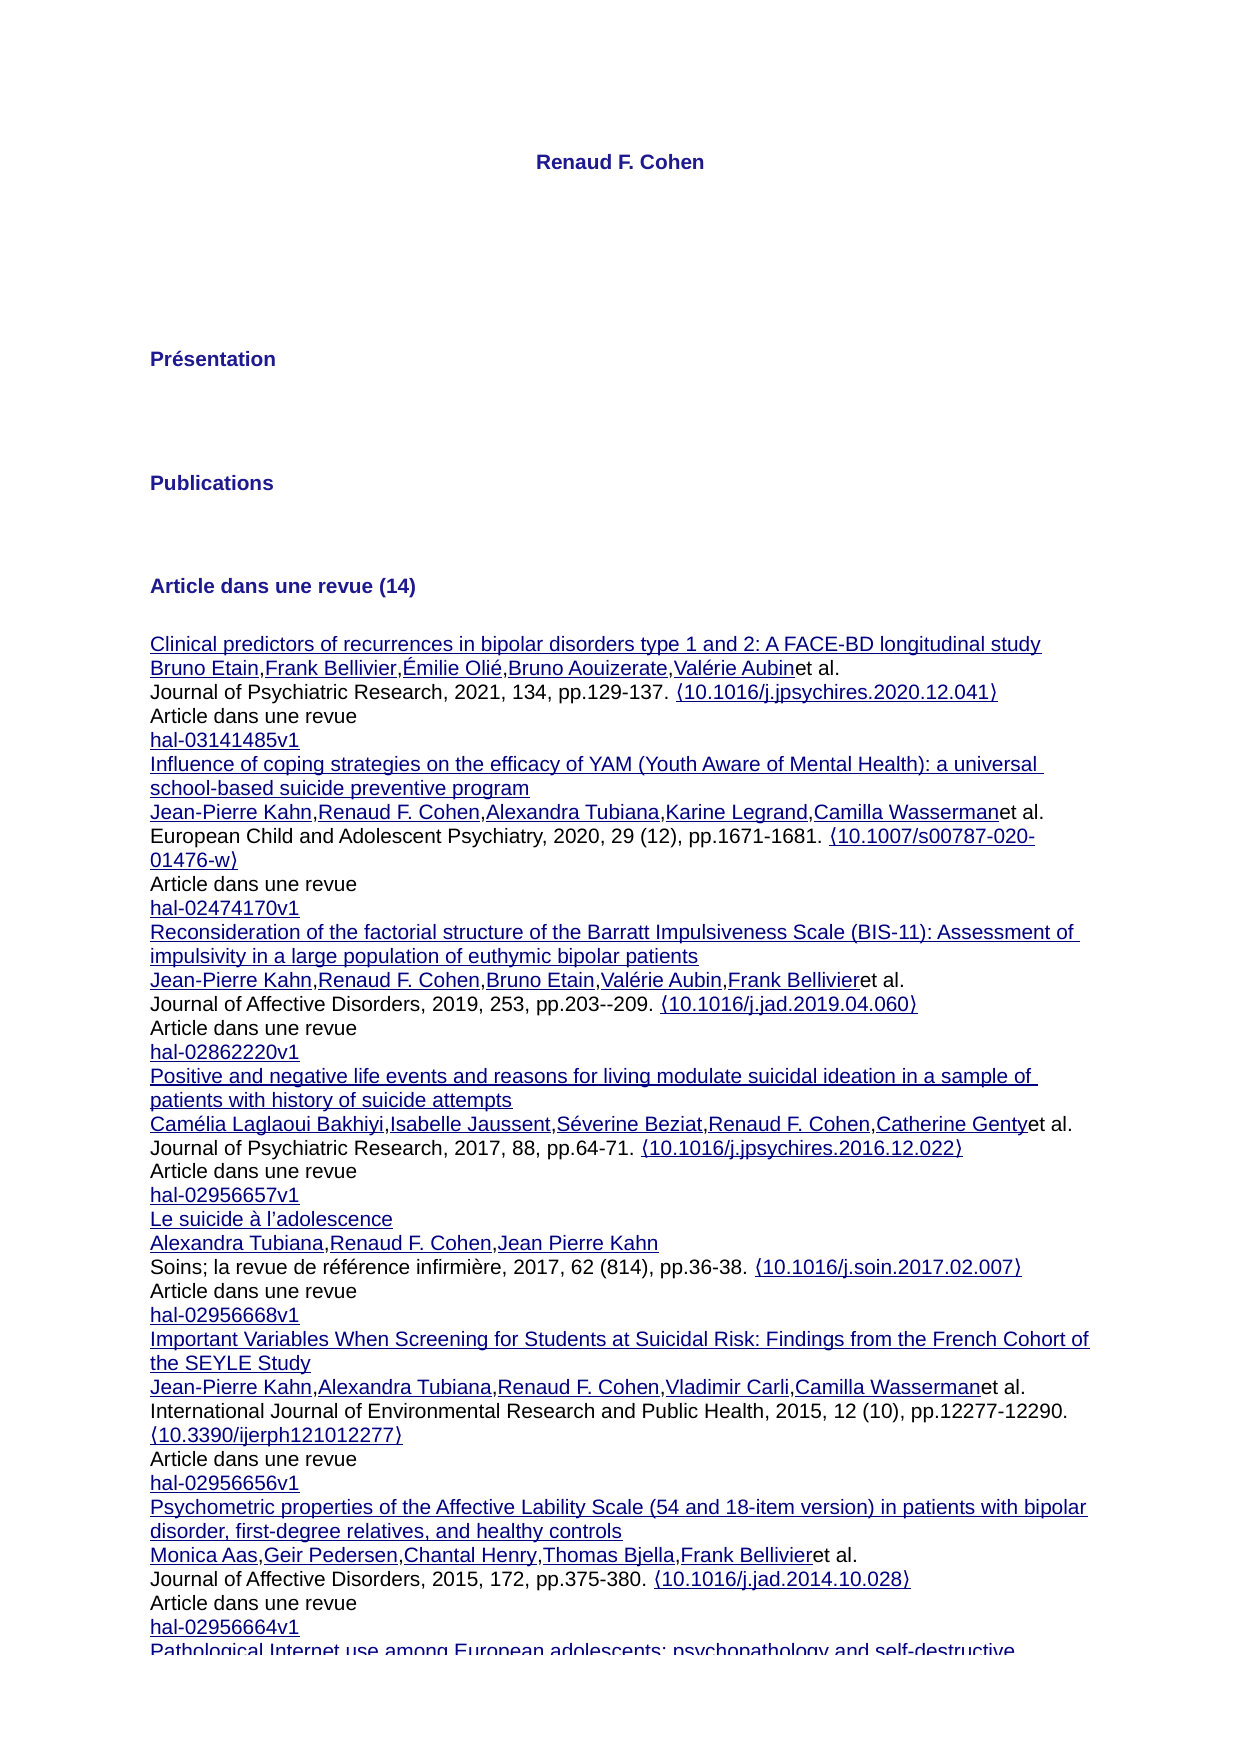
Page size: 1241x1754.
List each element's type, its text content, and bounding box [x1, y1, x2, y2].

subtitle Publications [150, 471, 1090, 495]
subtitle Présentation [150, 347, 1090, 371]
table_cell Psychometric properties of the Affective Lability Scale (54 and 18-item version) in patients with bipolar disorder, first-degree relatives, and healthy controls Monica Aas,Geir Pedersen,Chantal Henry,Thomas Bjella,Frank Bellivieret al. Journal of Affective Disorders, 2015, 172, pp.375-380. ⟨10.1016/j.jad.2014.10.028⟩ Article dans une revue hal-02956664v1 [150, 1495, 1090, 1638]
table_cell Influence of coping strategies on the efficacy of YAM (Youth Aware of Mental Health): a universal school-based suicide preventive program Jean-Pierre Kahn,Renaud F. Cohen,Alexandra Tubiana,Karine Legrand,Camilla Wassermanet al. European Child and Adolescent Psychiatry, 2020, 29 (12), pp.1671-1681. ⟨10.1007/s00787-020-01476-w⟩ Article dans une revue hal-02474170v1 [150, 752, 1090, 920]
table_cell the SEYLE Study Jean-Pierre Kahn,Alexandra Tubiana,Renaud F. Cohen,Vladimir Carli,Camilla Wassermanet al. International Journal of Environmental Research and Public Health, 2015, 12 (10), pp.12277-12290. ⟨10.3390/ijerph121012277⟩ Article dans une revue hal-02956656v1 [150, 1349, 1090, 1495]
table_cell Positive and negative life events and reasons for living modulate suicidal ideation in a sample of patients with history of suicide attempts Camélia Laglaoui Bakhiyi,Isabelle Jaussent,Séverine Beziat,Renaud F. Cohen,Catherine Gentyet al. Journal of Psychiatric Research, 2017, 88, pp.64-71. ⟨10.1016/j.jpsychires.2016.12.022⟩ Article dans une revue hal-02956657v1 [150, 1064, 1090, 1207]
table_header Clinical predictors of recurrences in bipolar disorders type 1 and 2: A FACE-BD longitudinal study Bruno Etain,Frank Bellivier,Émilie Olié,Bruno Aouizerate,Valérie Aubinet al. Journal of Psychiatric Research, 2021, 134, pp.129-137. ⟨10.1016/j.jpsychires.2020.12.041⟩ Article dans une revue hal-03141485v1 [150, 632, 1090, 752]
table_cell Pathological Internet use among European adolescents: psychopathology and self-destructive [150, 1639, 1090, 1655]
table_cell Important Variables When Screening for Students at Suicidal Risk: Findings from the French Cohort of [150, 1327, 1090, 1348]
table_cell Reconsideration of the factorial structure of the Barratt Impulsiveness Scale (BIS-11): Assessment of impulsivity in a large population of euthymic bipolar patients Jean-Pierre Kahn,Renaud F. Cohen,Bruno Etain,Valérie Aubin,Frank Bellivieret al. Journal of Affective Disorders, 2019, 253, pp.203--209. ⟨10.1016/j.jad.2019.04.060⟩ Article dans une revue hal-02862220v1 [150, 920, 1090, 1063]
table_cell Le suicide à l’adolescence Alexandra Tubiana,Renaud F. Cohen,Jean Pierre Kahn Soins; la revue de référence infirmière, 2017, 62 (814), pp.36-38. ⟨10.1016/j.soin.2017.02.007⟩ Article dans une revue hal-02956668v1 [150, 1207, 1090, 1327]
subtitle Renaud F. Cohen [150, 150, 1090, 174]
subtitle Article dans une revue (14) [150, 574, 1090, 598]
